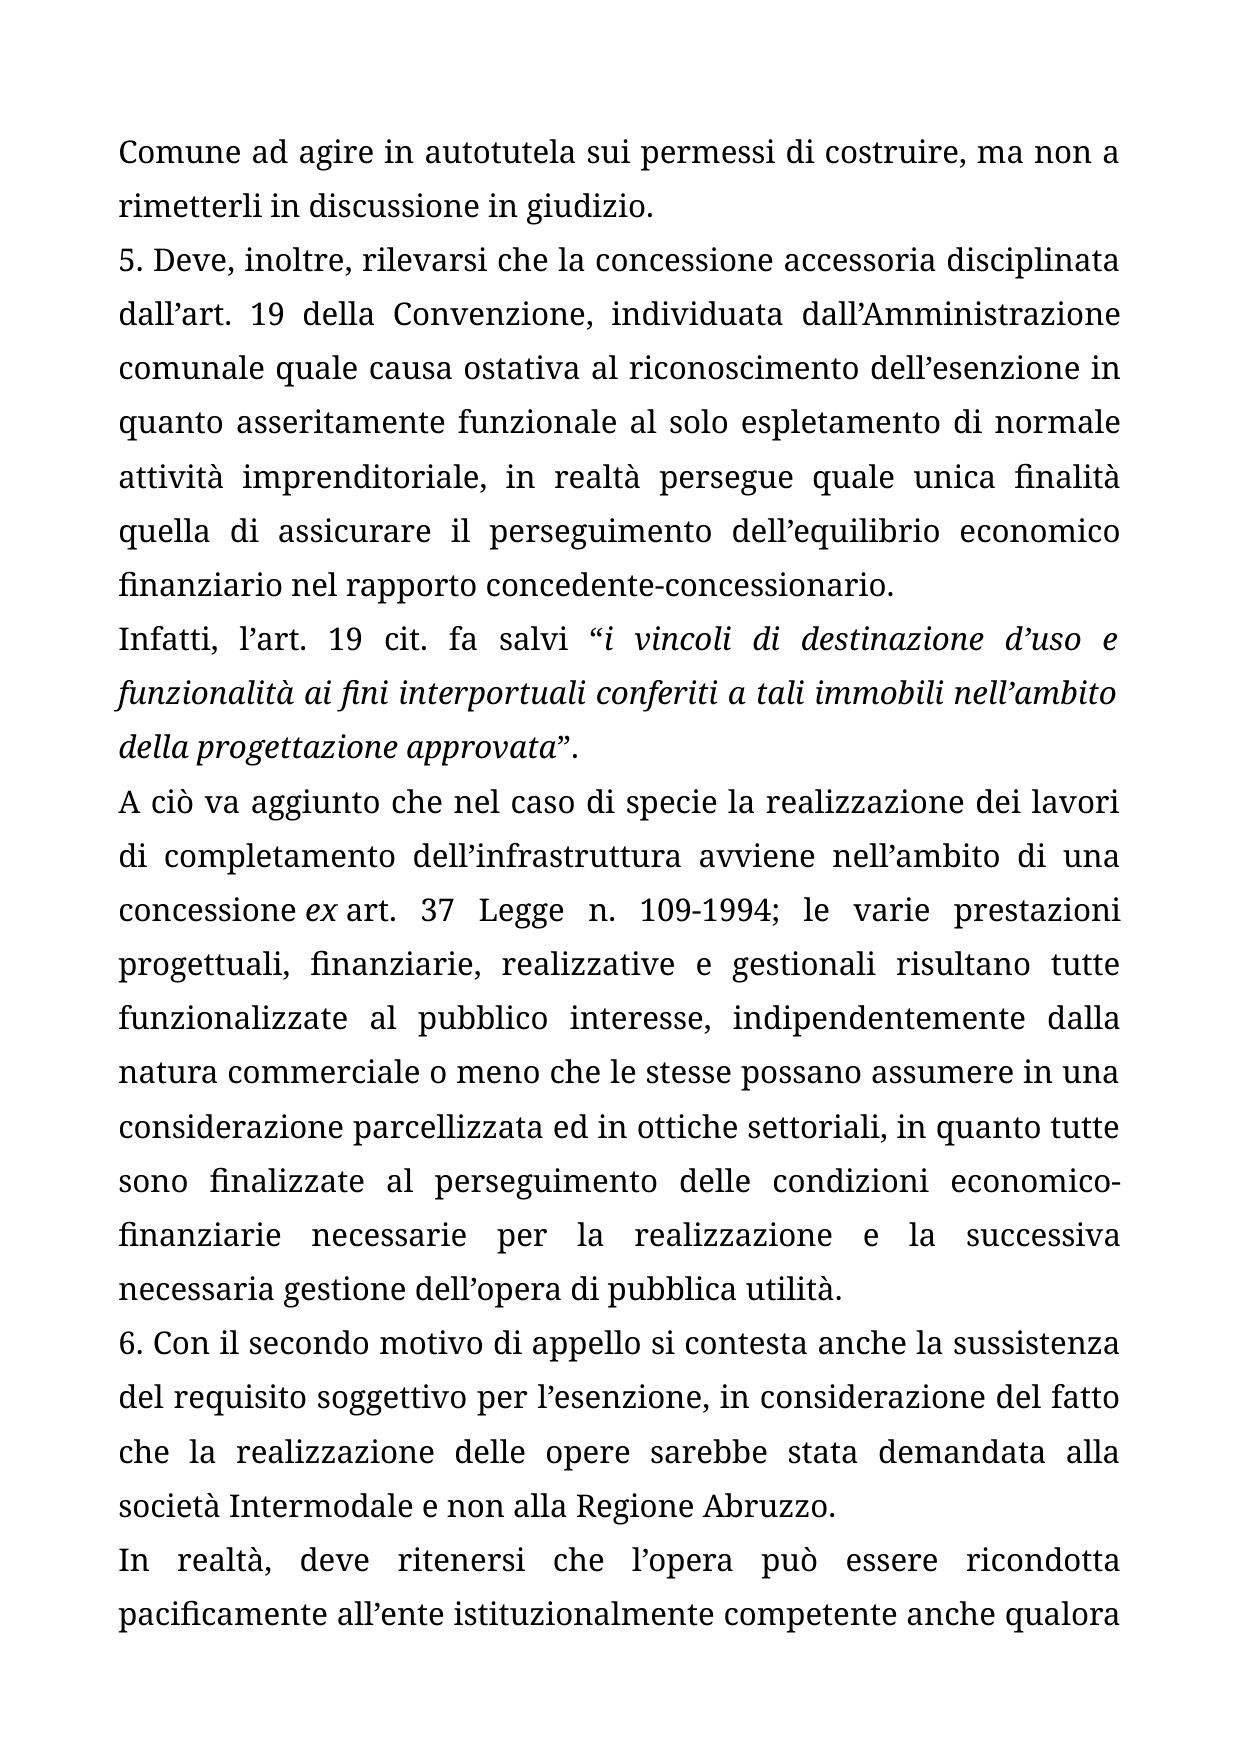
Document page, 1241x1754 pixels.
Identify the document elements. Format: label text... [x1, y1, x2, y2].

text A ciò va aggiunto che nel caso di specie la realizzazione dei lavori di completamento dell’infrastruttura avviene nell’ambito di una concessione ex art. 37 Legge n. 109-1994; le varie prestazioni progettuali, finanziarie, realizzative e gestionali risultano tutte funzionalizzate al pubblico interesse, indipendentemente dalla natura commerciale o meno che le stesse possano assumere in una considerazione parcellizzata ed in ottiche settoriali, in quanto tutte sono finalizzate al perseguimento delle condizioni economico-finanziarie necessarie per la realizzazione e la successiva necessaria gestione dell’opera di pubblica utilità. [118, 768, 1122, 1310]
text Infatti, l’art. 19 cit. fa salvi “i vincoli di destinazione d’uso e funzionalità ai fini interportuali conferiti a tali immobili nell’ambito della progettazione approvata”. [118, 606, 1122, 768]
text Comune ad agire in autotutela sui permessi di costruire, ma non a rimetterli in discussione in giudizio. [118, 118, 1122, 226]
text 6. Con il secondo motivo di appello si contesta anche la sussistenza del requisito soggettivo per l’esenzione, in considerazione del fatto che la realizzazione delle opere sarebbe stata demandata alla società Intermodale e non alla Regione Abruzzo. [118, 1310, 1122, 1526]
text In realtà, deve ritenersi che l’opera può essere ricondotta pacificamente all’ente istituzionalmente competente anche qualora [118, 1526, 1122, 1635]
text 5. Deve, inoltre, rilevarsi che la concessione accessoria disciplinata dall’art. 19 della Convenzione, individuata dall’Amministrazione comunale quale causa ostativa al riconoscimento dell’esenzione in quanto asseritamente funzionale al solo espletamento di normale attività imprenditoriale, in realtà persegue quale unica finalità quella di assicurare il perseguimento dell’equilibrio economico finanziario nel rapporto concedente-concessionario. [118, 226, 1122, 606]
